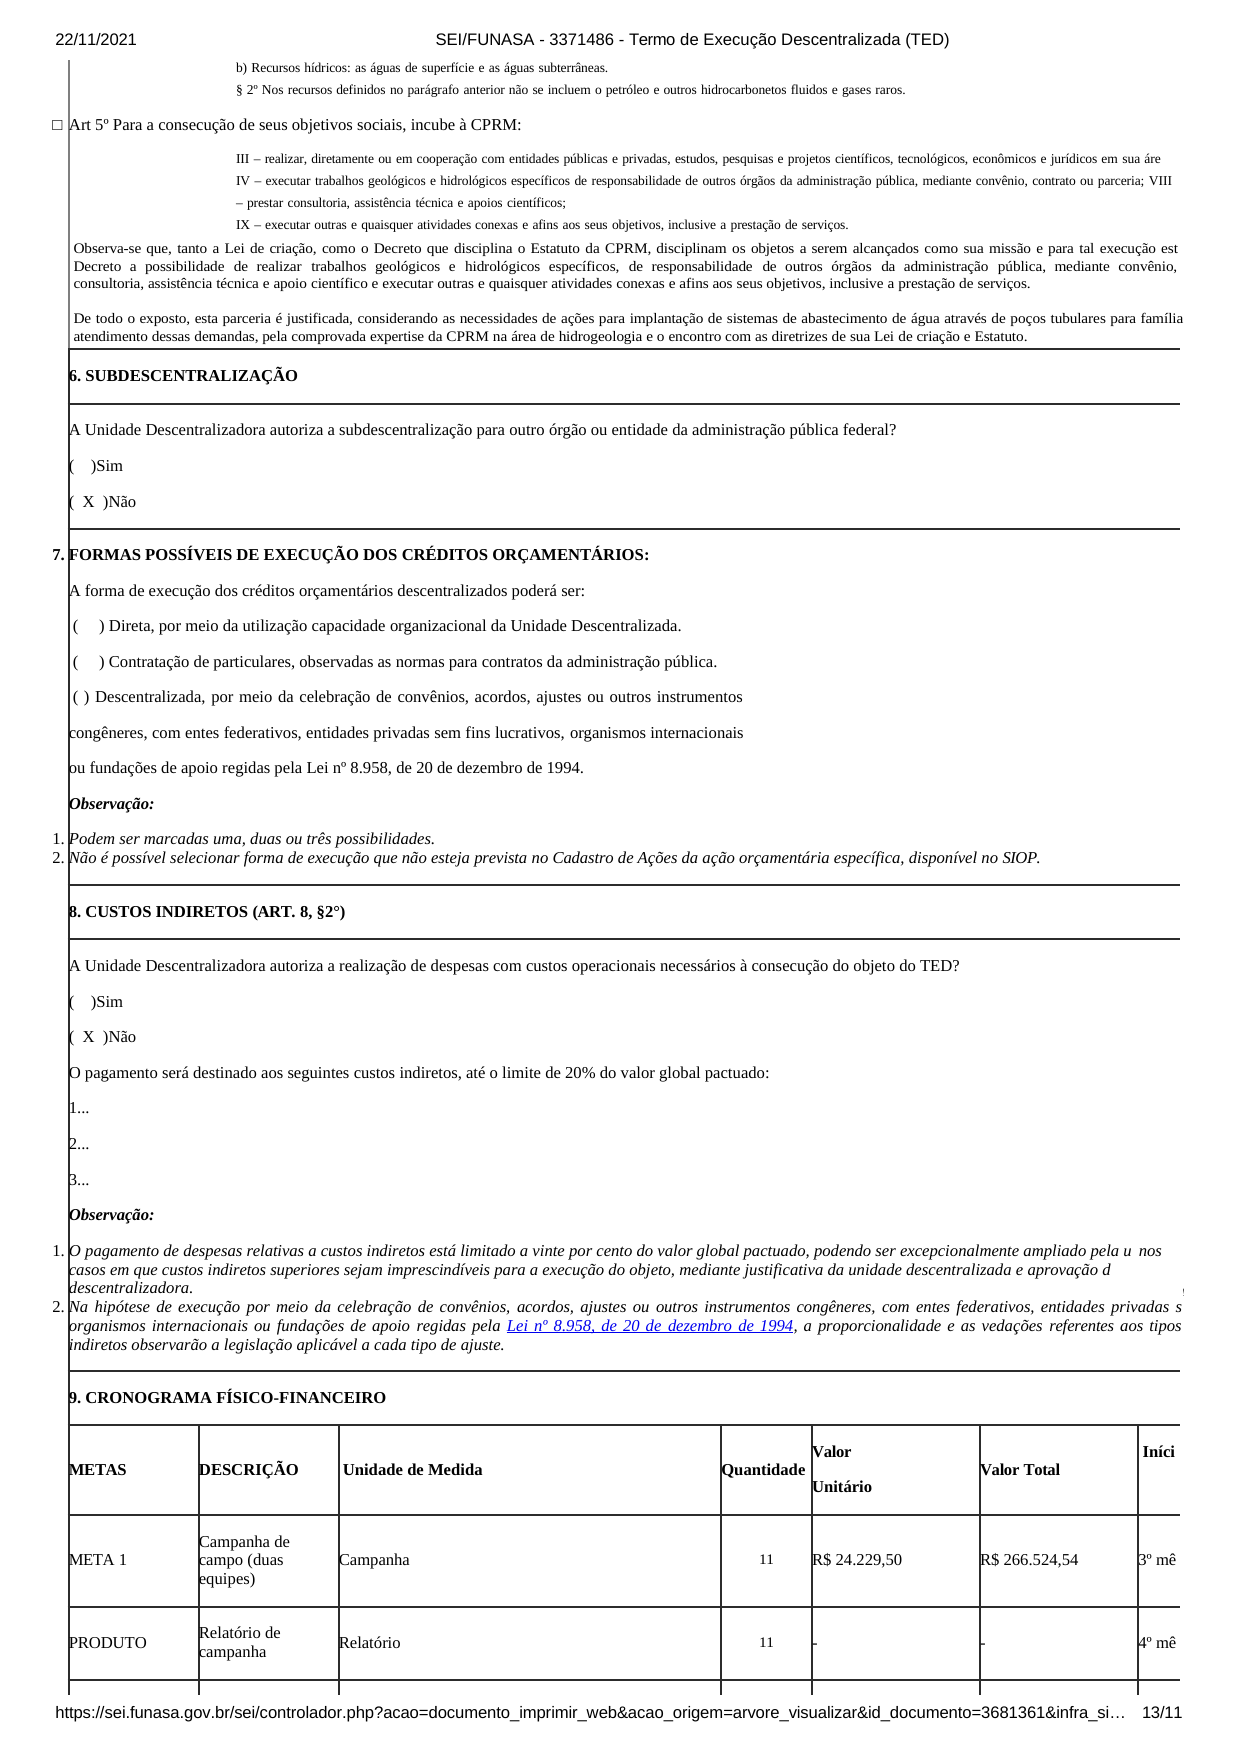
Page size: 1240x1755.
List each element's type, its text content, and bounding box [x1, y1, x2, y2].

table_cell Relatório de campanha [200, 1608, 338, 1678]
table_cell [722, 1681, 811, 1695]
table_cell [981, 1681, 1137, 1695]
table_cell Campanha de campo (duas equipes) [200, 1516, 338, 1606]
table_cell Quantidade [722, 1426, 811, 1514]
table_cell 6. SUBDESCENTRALIZAÇÃO [70, 350, 1180, 402]
table_cell R$ 266.524,54 [981, 1516, 1137, 1606]
text n [44, 1281, 68, 1300]
table_cell DESCRIÇÃO [200, 1426, 338, 1514]
table_cell PRODUTO [70, 1608, 198, 1678]
table_header b) Recursos hídricos: as águas de superfície e as águas subterrâneas. § 2º Nos recursos definidos no parágrafo anterior não se incluem o petróleo e outros hidrocarbonetos fluidos e gases raros. Art 5º Para a consecução de seus objetivos sociais, incube à CPRM: III – realizar, diretamente ou em cooperação com entidades públicas e privadas, estudos, pesquisas e projetos científicos, tecnológicos, econômicos e jurídicos em sua áre IV – executar trabalhos geológicos e hidrológicos específicos de responsabilidade de outros órgãos da administração pública, mediante convênio, contrato ou parceria; VIII – prestar consultoria, assistência técnica e apoios científicos; IX – executar outras e quaisquer atividades conexas e afins aos seus objetivos, inclusive a prestação de serviços. Observa-se que, tanto a Lei de criação, como o Decreto que disciplina o Estatuto da CPRM, disciplinam os objetos a serem alcançados como sua missão e para tal execução est Decreto a possibilidade de realizar trabalhos geológicos e hidrológicos específicos, de responsabilidade de outros órgãos da administração pública, mediante convênio, consultoria, assistência técnica e apoio científico e executar outras e quaisquer atividades conexas e afins aos seus objetivos, inclusive a prestação de serviços. De todo o exposto, esta parceria é justificada, considerando as necessidades de ações para implantação de sistemas de abastecimento de água através de poços tubulares para família atendimento dessas demandas, pela comprovada expertise da CPRM na área de hidrogeologia e o encontro com as diretrizes de sua Lei de criação e Estatuto. [70, 60, 1180, 348]
table_cell Campanha [340, 1516, 720, 1606]
table_cell [1139, 1681, 1180, 1695]
table_cell Valor Unitário [813, 1426, 979, 1514]
table_cell Valor Total [981, 1426, 1137, 1514]
table_cell Iníci [1139, 1426, 1180, 1514]
table_cell FORMAS POSSÍVEIS DE EXECUÇÃO DOS CRÉDITOS ORÇAMENTÁRIOS: A forma de execução dos créditos orçamentários descentralizados poderá ser: ( ) Direta, por meio da utilização capacidade organizacional da Unidade Descentralizada. ( ) Contratação de particulares, observadas as normas para contratos da administração pública. ( ) Descentralizada, por meio da celebração de convênios, acordos, ajustes ou outros instrumentos congêneres, com entes federativos, entidades privadas sem fins lucrativos, organismos internacionais ou fundações de apoio regidas pela Lei nº 8.958, de 20 de dezembro de 1994. Observação: Podem ser marcadas uma, duas ou três possibilidades. Não é possível selecionar forma de execução que não esteja prevista no Cadastro de Ações da ação orçamentária específica, disponível no SIOP. [70, 530, 1180, 884]
table_cell Relatório [340, 1608, 720, 1678]
table_cell 8. CUSTOS INDIRETOS (ART. 8, §2°) [70, 886, 1180, 938]
table_cell 4º mê [1139, 1608, 1180, 1678]
table_cell META 1 [70, 1516, 198, 1606]
table_cell A Unidade Descentralizadora autoriza a realização de despesas com custos operacionais necessários à consecução do objeto do TED? ( )Sim ( X )Não O pagamento será destinado aos seguintes custos indiretos, até o limite de 20% do valor global pactuado: 1... 2... 3... Observação: O pagamento de despesas relativas a custos indiretos está limitado a vinte por cento do valor global pactuado, podendo ser excepcionalmente ampliado pela u nos casos em que custos indiretos superiores sejam imprescindíveis para a execução do objeto, mediante justificativa da unidade descentralizada e aprovação d descentralizadora. Na hipótese de execução por meio da celebração de convênios, acordos, ajustes ou outros instrumentos congêneres, com entes federativos, entidades privadas s organismos internacionais ou fundações de apoio regidas pela Lei nº 8.958, de 20 de dezembro de 1994, a proporcionalidade e as vedações referentes aos tipos indiretos observarão a legislação aplicável a cada tipo de ajuste. [70, 940, 1180, 1370]
table_cell - [813, 1608, 979, 1678]
table_cell A Unidade Descentralizadora autoriza a subdescentralização para outro órgão ou entidade da administração pública federal? ( )Sim ( X )Não [70, 405, 1180, 527]
table_cell [70, 1681, 198, 1695]
table_cell 11 [722, 1608, 811, 1678]
table_cell 11 [722, 1516, 811, 1606]
table_cell METAS [70, 1426, 198, 1514]
table_cell [200, 1681, 338, 1695]
table_cell [340, 1681, 720, 1695]
table_cell - [981, 1608, 1137, 1678]
table_cell [813, 1681, 979, 1695]
table_cell R$ 24.229,50 [813, 1516, 979, 1606]
table_cell 9. CRONOGRAMA FÍSICO-FINANCEIRO [70, 1372, 1180, 1424]
table_cell 3º mê [1139, 1516, 1180, 1606]
table_cell Unidade de Medida [340, 1426, 720, 1514]
